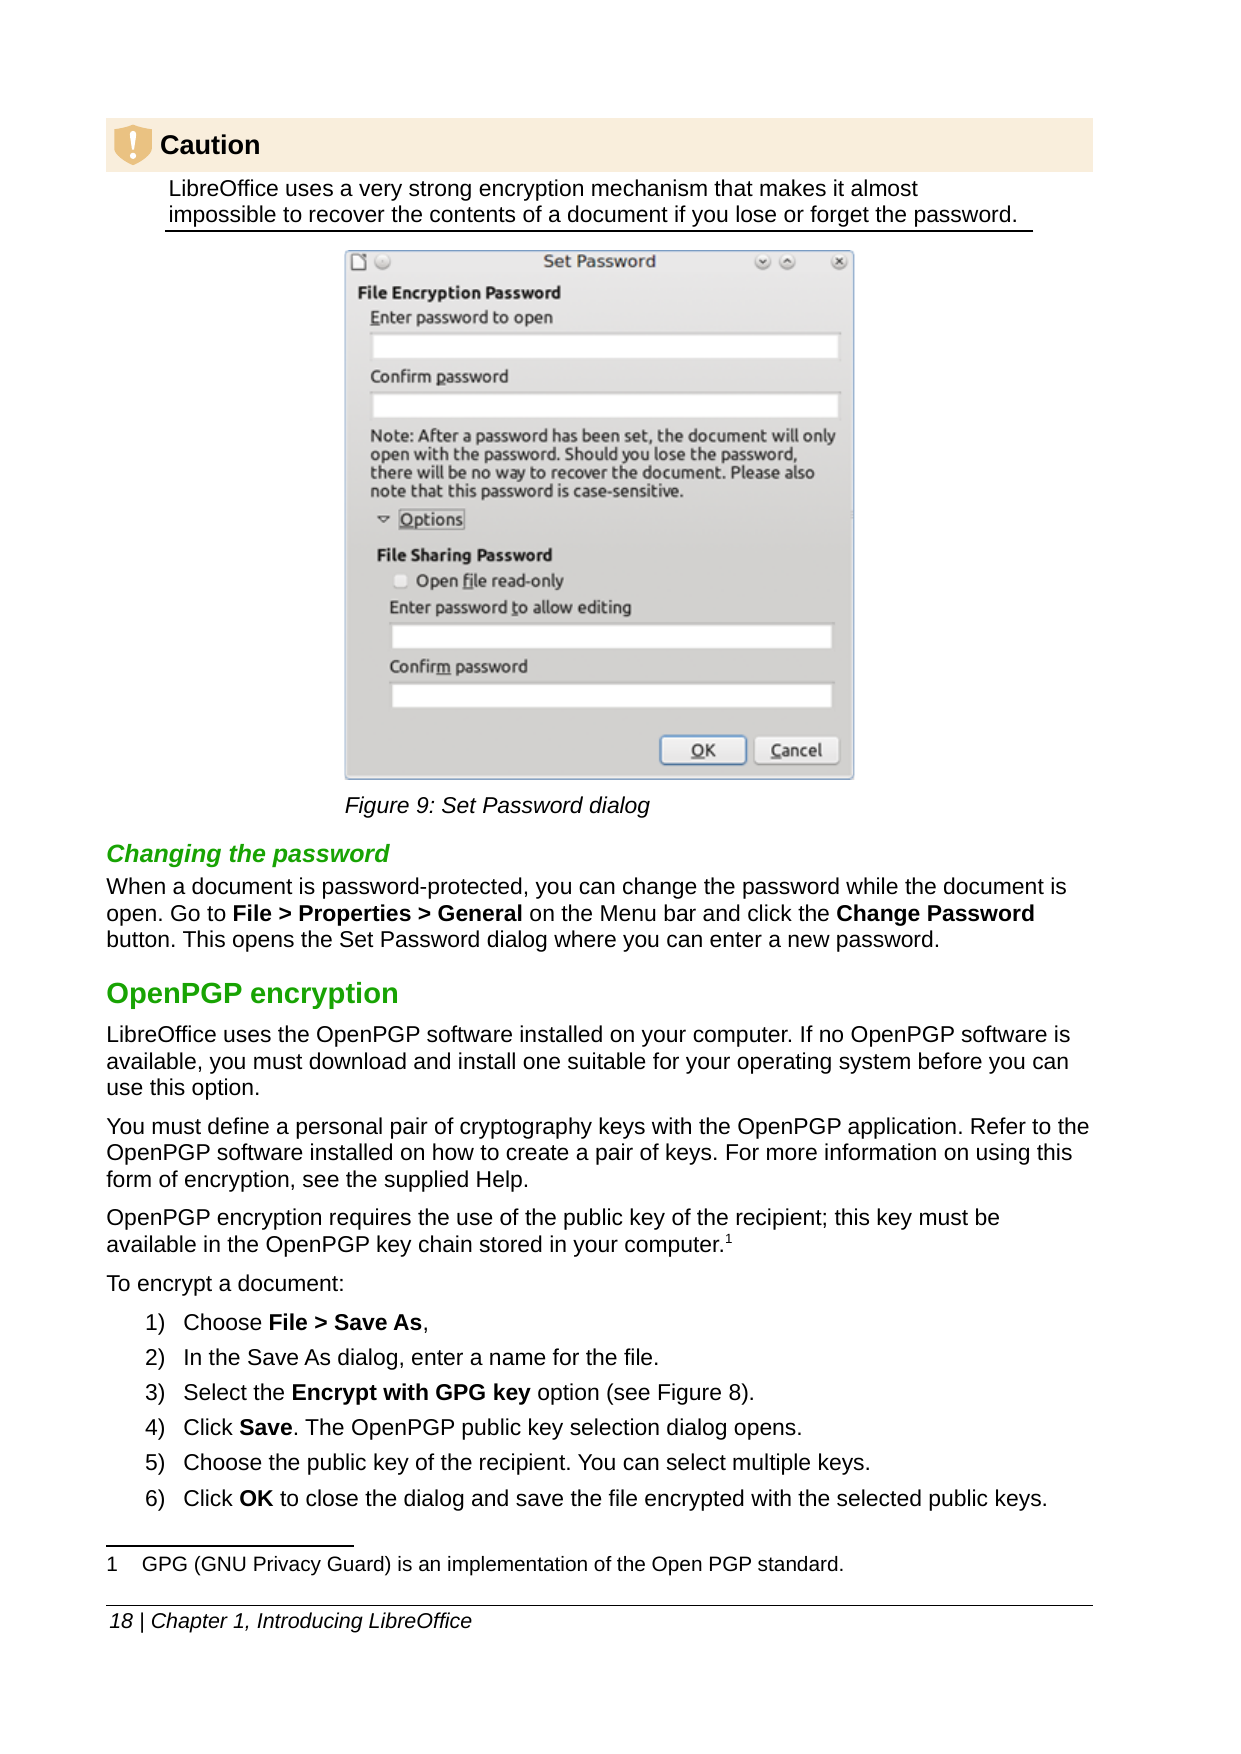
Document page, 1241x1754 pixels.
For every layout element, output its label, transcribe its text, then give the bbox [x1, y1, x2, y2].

list In the Save As dialog, enter a name for the file. [165, 1344, 1093, 1370]
subtitle Changing the password [106, 838, 1093, 867]
list Choose the public key of the recipient. You can select multiple keys. [165, 1449, 1093, 1476]
subtitle Caution [106, 118, 1093, 172]
text GPG (GNU Privacy Guard) is an implementation of the Open PGP standard. [106, 1552, 1093, 1576]
list Choose File > Save As, [165, 1308, 1093, 1335]
list Select the Encrypt with GPG key option (see Figure 8). [165, 1379, 1093, 1405]
list Click Save. The OpenPGP public key selection dialog opens. [165, 1414, 1093, 1440]
text LibreOffice uses the OpenPGP software installed on your computer. If no OpenPGP software is available, you must download and install one suitable for your operating system before you can use this option. [106, 1021, 1093, 1100]
list Click OK to close the dialog and save the file encrypted with the selected public keys. [165, 1484, 1093, 1511]
text Figure 9: Set Password dialog [344, 792, 854, 818]
text When a document is password-protected, you can change the password while the document is open. Go to File > Properties > General on the Menu bar and click the Change Password button. This opens the Set Password dialog where you can enter a new password. [106, 873, 1093, 952]
picture [344, 250, 855, 780]
subtitle OpenPGP encryption [106, 976, 1093, 1009]
text To encrypt a document: [106, 1269, 1093, 1296]
text You must define a personal pair of cryptography keys with the OpenPGP application. Refer to the OpenPGP software installed on how to create a pair of keys. For more information on using this form of encryption, see the supplied Help. [106, 1113, 1093, 1192]
text LibreOffice uses a very strong encryption mechanism that makes it almost impossible to recover the contents of a document if you lose or forget the password. [165, 172, 1033, 230]
text OpenPGP encryption requires the use of the public key of the recipient; this key must be available in the OpenPGP key chain stored in your computer. [106, 1204, 1093, 1257]
